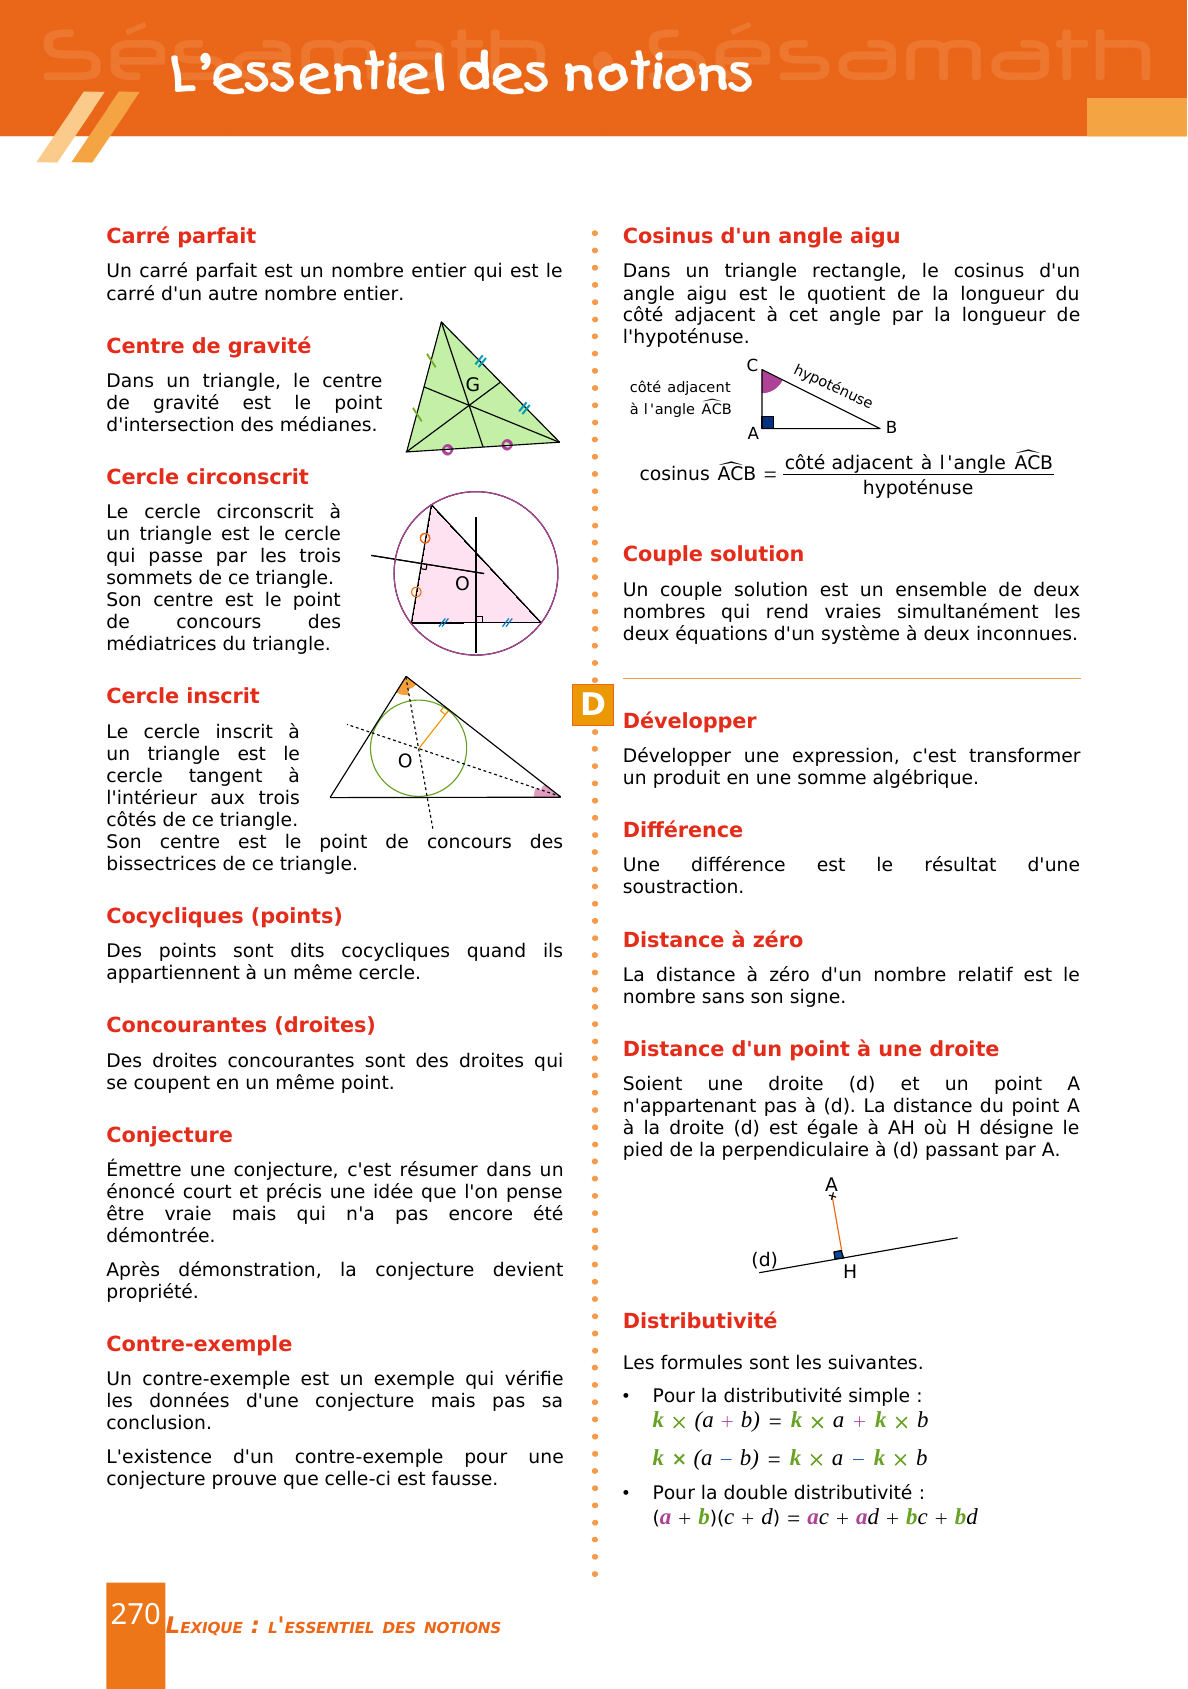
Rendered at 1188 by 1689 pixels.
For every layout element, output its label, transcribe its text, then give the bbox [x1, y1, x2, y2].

text [394, 701, 442, 709]
text Émettre une conjecture, c'est résumer dans un énoncé court et précis une idée que l'on pense être vraie mais qui n'a pas encore été démontrée. [106, 1159, 564, 1247]
text Conjecture [106, 1123, 564, 1147]
text Les formules sont les suivantes. [623, 1352, 1081, 1374]
text Développer [623, 709, 1081, 733]
text Dans un triangle rectangle, le cosinus d'un angle aigu est le quotient de la longueur du côté adjacent à cet angle par la longueur de l'hypoténuse. [623, 260, 1081, 348]
text Le cercle circonscrit à un triangle est le cercle qui passe par les trois sommets de ce triangle. Son centre est le point de concours des médiatrices du triangle. [434, 501, 557, 620]
list k × (a − b) = k × a − k × b [623, 1445, 1081, 1470]
text Un contre‑exemple est un exemple qui vérifie les données d'une conjecture mais pas sa conclusion. [106, 1368, 564, 1434]
text Le cercle circonscrit à un triangle est le cercle qui passe par les trois sommets de ce triangle. Son centre est le point de concours des médiatrices du triangle. [414, 623, 539, 654]
text Le cercle inscrit à un triangle est le cercle tangent à l'intérieur aux trois côtés de ce triangle. Son centre est le point de concours des bissectrices de ce triangle. [106, 721, 564, 874]
text Distance d'un point à une droite [623, 1037, 1081, 1061]
text [387, 686, 436, 709]
text Cercle circonscrit [106, 465, 564, 489]
text Distributivité [623, 1310, 1081, 1334]
text Couple solution [623, 542, 1081, 567]
text Dans un triangle, le centre de gravité est le point d'intersection des médianes. [106, 370, 427, 436]
list Pour la double distributivité : (a  b)(c  d) = ac  ad  bc  bd [623, 1482, 1081, 1529]
text Un couple solution est un ensemble de deux nombres qui rend vraies simultanément les deux équations d'un système à deux inconnues. [623, 578, 1081, 644]
text Concourantes (droites) [106, 1013, 564, 1038]
text Cosinus d'un angle aigu [623, 224, 1081, 249]
text La distance à zéro d'un nombre relatif est le nombre sans son signe. [623, 964, 1081, 1008]
text [456, 334, 564, 358]
text Des droites concourantes sont des droites qui se coupent en un même point. [106, 1049, 564, 1093]
text Cercle inscrit [106, 685, 399, 709]
picture [0, 0, 1187, 163]
text Le cercle circonscrit à un triangle est le cercle qui passe par les trois sommets de ce triangle. Son centre est le point de concours des médiatrices du triangle. [106, 501, 459, 655]
text Un carré parfait est un nombre entier qui est le carré d'un autre nombre entier. [106, 260, 564, 304]
text Carré parfait [106, 224, 564, 249]
text Après démonstration, la conjecture devient propriété. [106, 1259, 564, 1303]
text Centre de gravité [106, 334, 437, 358]
text Développer une expression, c'est transformer un produit en une somme algébrique. [623, 745, 1081, 789]
text Cocycliques (points) [106, 904, 564, 928]
text Dans un triangle, le centre de gravité est le point d'intersection des médianes. [491, 370, 564, 436]
text Des points sont dits cocycliques quand ils appartiennent à un même cercle. [106, 940, 564, 984]
text Contre‑exemple [106, 1332, 564, 1356]
text [420, 685, 564, 709]
text Une différence est le résultat d'une soustraction. [623, 854, 1081, 898]
text Différence [623, 818, 1081, 842]
text L'existence d'un contre‑exemple pour une conjecture prouve que celle‑ci est fausse. [106, 1446, 564, 1490]
text Soient une droite (d) et un point A n'appartenant pas à (d). La distance du point A à la droite (d) est égale à AH où H désigne le pied de la perpendiculaire à (d) passant par A. [623, 1073, 1081, 1161]
list Pour la distributivité simple : k × (a  b) = k × a  k × b [623, 1385, 1081, 1433]
text Distance à zéro [623, 928, 1081, 952]
text Le cercle circonscrit à un triangle est le cercle qui passe par les trois sommets de ce triangle. Son centre est le point de concours des médiatrices du triangle. [493, 501, 564, 655]
